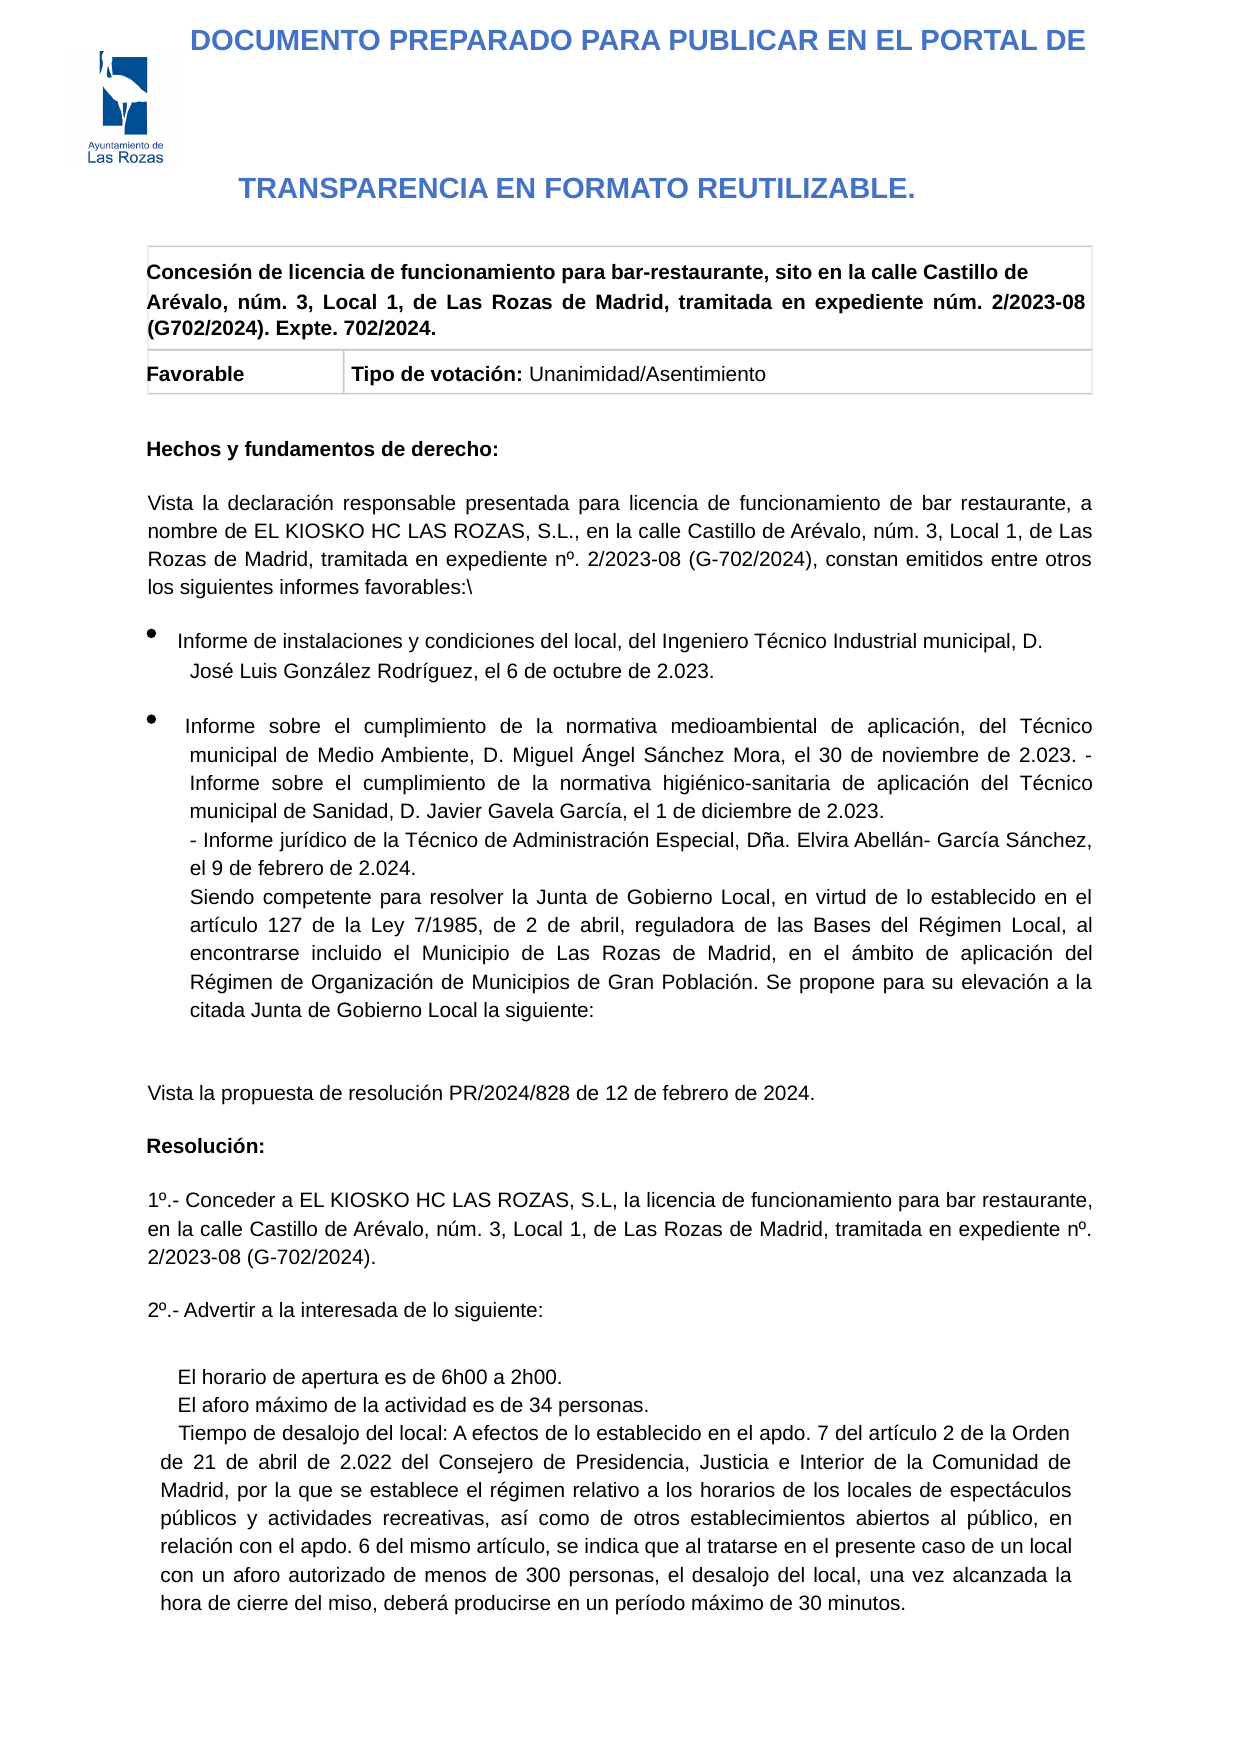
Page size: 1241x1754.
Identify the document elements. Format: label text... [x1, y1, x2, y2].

text - Informe jurídico de la Técnico de Administración Especial, Dña. Elvira Abellán- García Sánchez, el 9 de febrero de 2.024. [189, 828, 1094, 880]
text Siendo competente para resolver la Junta de Gobierno Local, en virtud de lo establecido en el artículo 127 de la Ley 7/1985, de 2 de abril, reguladora de las Bases del Régimen Local, al encontrarse incluido el Municipio de Las Rozas de Madrid, en el ámbito de aplicación del Régimen de Organización de Municipios de Gran Población. Se propone para su elevación a la citada Junta de Gobierno Local la siguiente: [189, 885, 1094, 1022]
text 2º.- Advertir a la interesada de lo siguiente: [147, 1298, 1094, 1322]
text El aforo máximo de la actividad es de 34 personas. [160, 1393, 1094, 1417]
text 1º.- Conceder a EL KIOSKO HC LAS ROZAS, S.L, la licencia de funcionamiento para bar restaurante, en la calle Castillo de Arévalo, núm. 3, Local 1, de Las Rozas de Madrid, tramitada en expediente nº. 2/2023-08 (G-702/2024). [147, 1188, 1094, 1269]
text Vista la declaración responsable presentada para licencia de funcionamiento de bar restaurante, a nombre de EL KIOSKO HC LAS ROZAS, S.L., en la calle Castillo de Arévalo, núm. 3, Local 1, de Las Rozas de Madrid, tramitada en expediente nº. 2/2023-08 (G-702/2024), constan emitidos entre otros los siguientes informes favorables:\ [147, 490, 1094, 599]
text Tipo de votación: Unanimidad/Asentimiento [345, 361, 1091, 385]
text Arévalo, núm. 3, Local 1, de Las Rozas de Madrid, tramitada en expediente núm. 2/2023-08 (G702/2024). Expte. 702/2024. [149, 290, 1087, 340]
text Resolución: [146, 1134, 1087, 1158]
text Informe de instalaciones y condiciones del local, del Ingeniero Técnico Industrial municipal, D. [171, 629, 1094, 653]
text José Luis González Rodríguez, el 6 de octubre de 2.023. [189, 658, 1094, 682]
text Hechos y fundamentos de derecho: [146, 436, 1087, 460]
text Tiempo de desalojo del local: A efectos de lo establecido en el apdo. 7 del artículo 2 de la Orden de 21 de abril de 2.022 del Consejero de Presidencia, Justicia e Interior de la Comunidad de Madrid, por la que se establece el régimen relativo a los horarios de los locales de espectáculos públicos y actividades recreativas, así como de otros establecimientos abiertos al público, en relación con el apdo. 6 del mismo artículo, se indica que al tratarse en el presente caso de un local con un aforo autorizado de menos de 300 personas, el desalojo del local, una vez alcanzada la hora de cierre del miso, deberá producirse en un período máximo de 30 minutos. [160, 1421, 1073, 1614]
text Vista la propuesta de resolución PR/2024/828 de 12 de febrero de 2024. [147, 1081, 1094, 1104]
text Favorable [149, 361, 342, 385]
text Concesión de licencia de funcionamiento para bar-restaurante, sito en la calle Castillo de [149, 260, 1087, 284]
text Informe sobre el cumplimiento de la normativa medioambiental de aplicación, del Técnico municipal de Medio Ambiente, D. Miguel Ángel Sánchez Mora, el 30 de noviembre de 2.023. - Informe sobre el cumplimiento de la normativa higiénico-sanitaria de aplicación del Técnico municipal de Sanidad, D. Javier Gavela García, el 1 de diciembre de 2.023. [171, 714, 1094, 823]
text El horario de apertura es de 6h00 a 2h00. [160, 1364, 1094, 1388]
